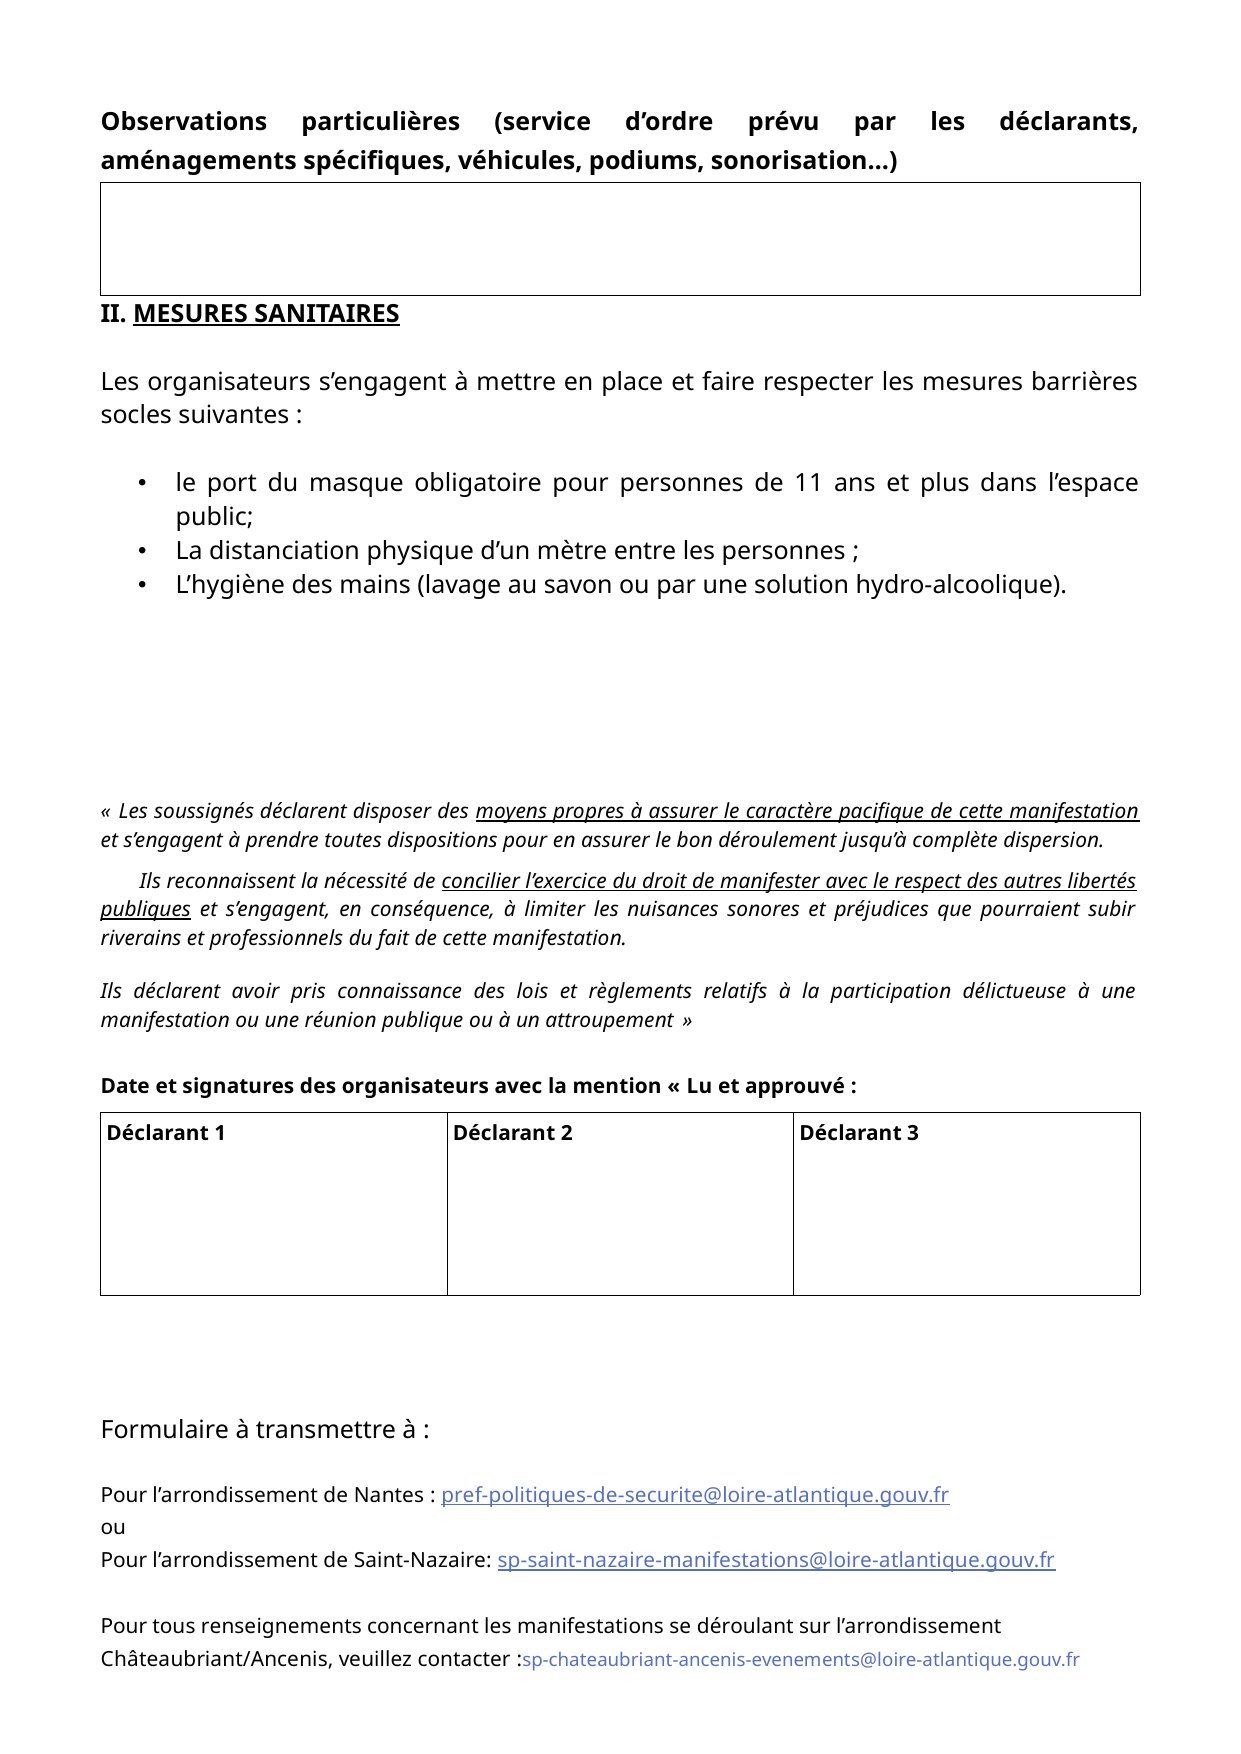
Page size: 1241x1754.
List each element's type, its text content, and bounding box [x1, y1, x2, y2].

table_header [101, 183, 1140, 295]
subtitle Date et signatures des organisateurs avec la mention « Lu et approuvé : [100, 1071, 1140, 1099]
text Formulaire à transmettre à : [100, 1412, 1140, 1446]
text II. MESURES SANITAIRES [100, 296, 1139, 329]
subtitle Ils déclarent avoir pris connaissance des lois et règlements relatifs à la participation délictueuse à une manifestation ou une réunion publique ou à un attroupement » [100, 976, 1140, 1033]
text Les organisateurs s’engagent à mettre en place et faire respecter les mesures barrières socles suivantes : [100, 363, 1140, 431]
table_header Déclarant 3 [794, 1113, 1140, 1294]
table_header Déclarant 1 [101, 1113, 447, 1294]
text Pour l’arrondissement de Nantes : pref-politiques-de-securite@loire-atlantique.gouv.fr [100, 1479, 1140, 1508]
table_header Déclarant 2 [448, 1113, 793, 1294]
text Pour tous renseignements concernant les manifestations se déroulant sur l’arrondissement Châteaubriant/Ancenis, veuillez contacter :sp-chateaubriant-ancenis-evenements@loire-atlantique.gouv.fr [100, 1611, 1140, 1672]
list L’hygiène des mains (lavage au savon ou par une solution hydro-alcoolique). [138, 567, 1140, 601]
text Ils reconnaissent la nécessité de concilier l’exercice du droit de manifester avec le respect des autres libertés publiques et s’engagent, en conséquence, à limiter les nuisances sonores et préjudices que pourraient subir riverains et professionnels du fait de cette manifestation. [100, 866, 1140, 951]
text ou [100, 1512, 1140, 1541]
text Observations particulières (service d’ordre prévu par les déclarants, aménagements spécifiques, véhicules, podiums, sonorisation…) [100, 104, 1140, 177]
text Pour l’arrondissement de Saint-Nazaire: sp-saint-nazaire-manifestations@loire-atlantique.gouv.fr [100, 1545, 1140, 1574]
list le port du masque obligatoire pour personnes de 11 ans et plus dans l’espace public; [138, 465, 1140, 533]
list La distanciation physique d’un mètre entre les personnes ; [138, 533, 1140, 567]
subtitle « Les soussignés déclarent disposer des moyens propres à assurer le caractère pacifique de cette manifestation et s’engagent à prendre toutes dispositions pour en assurer le bon déroulement jusqu’à complète dispersion. [100, 796, 1140, 853]
